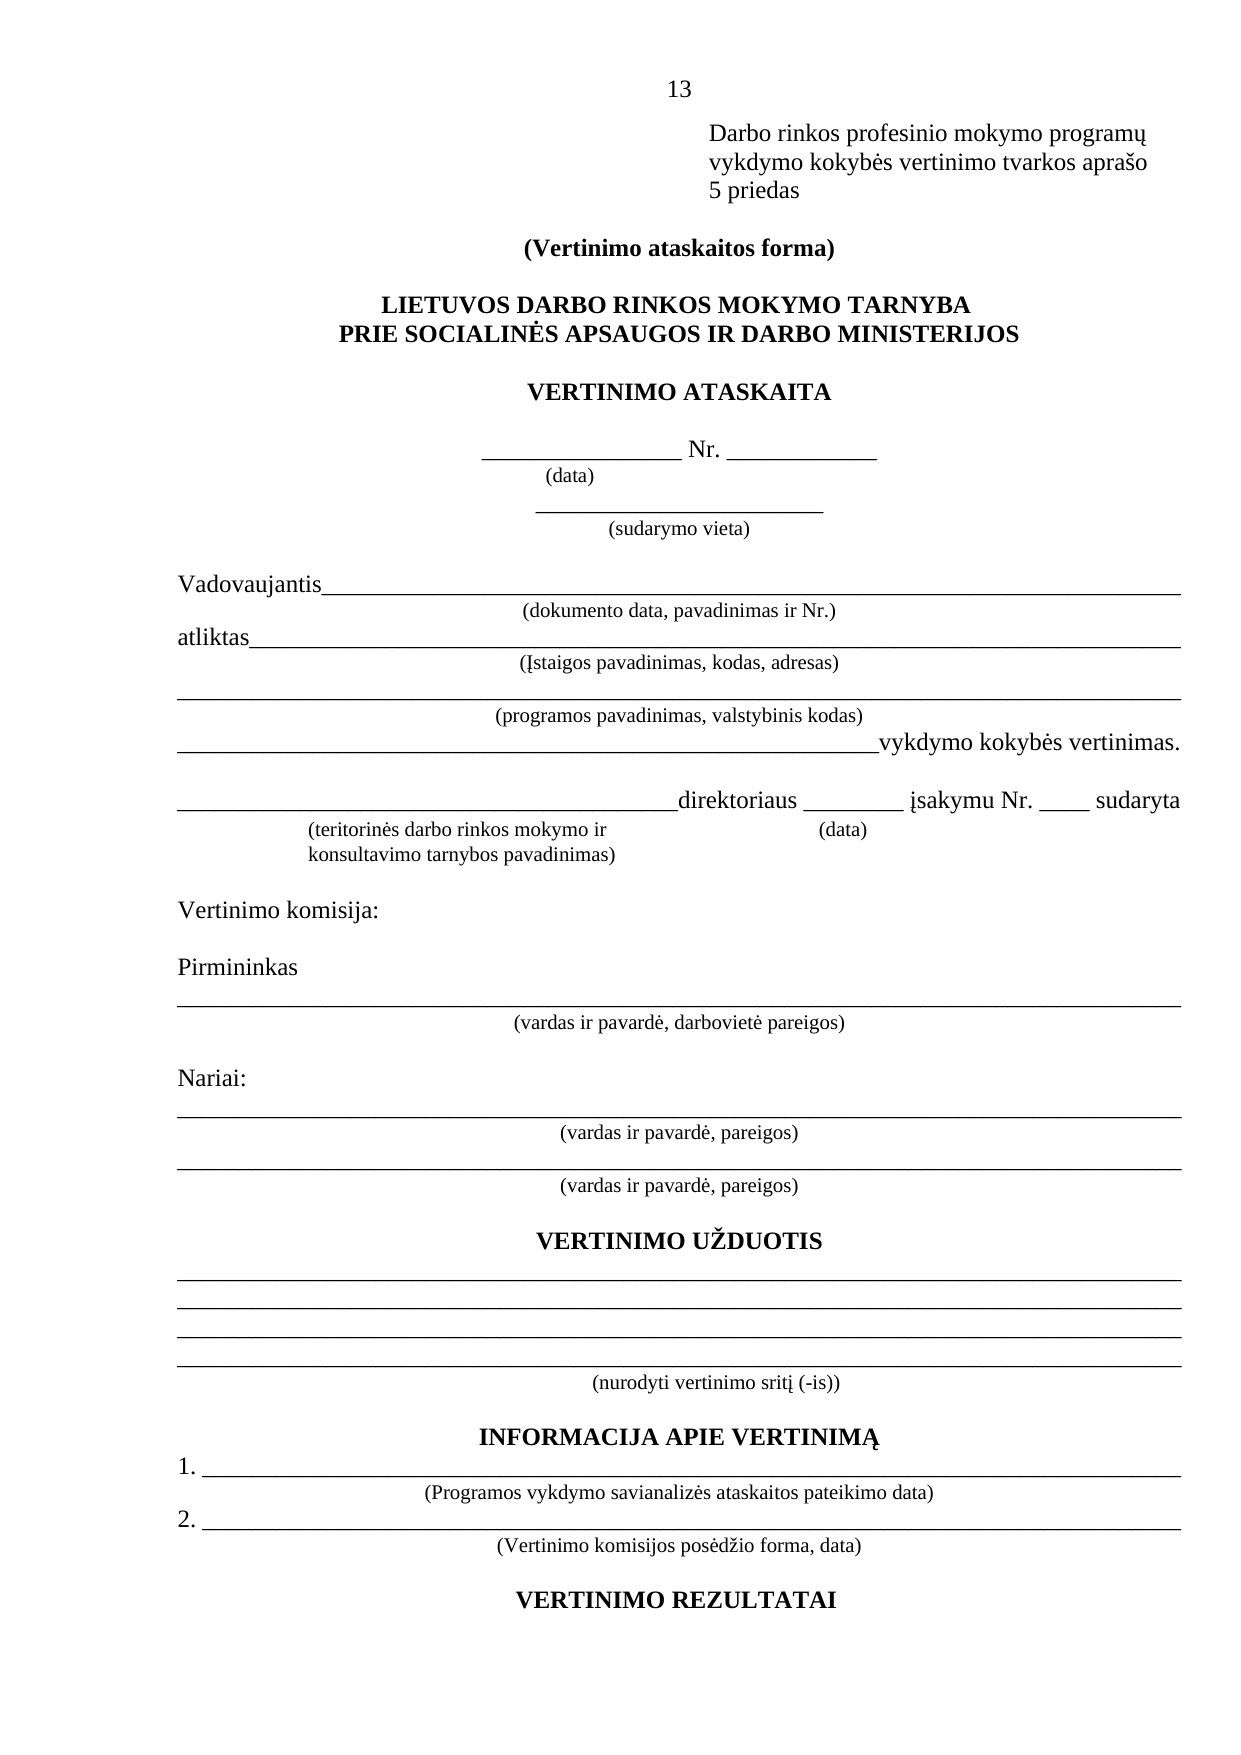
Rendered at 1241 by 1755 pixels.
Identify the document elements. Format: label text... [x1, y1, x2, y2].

text Vadovaujantis [177, 569, 1181, 597]
text konsultavimo tarnybos pavadinimas) [177, 842, 1181, 866]
text vykdymo kokybės vertinimas. [177, 727, 1181, 756]
text (programos pavadinimas, valstybinis kodas) [177, 703, 1181, 727]
text direktoriaus ________ įsakymu Nr. ____ sudaryta [177, 785, 1181, 813]
text atliktas [177, 622, 1181, 650]
text Vertinimo komisija: [177, 895, 1181, 924]
text (vardas ir pavardė, pareigos) [177, 1120, 1181, 1144]
text (Įstaigos pavadinimas, kodas, adresas) [177, 650, 1181, 674]
text Pirmininkas [177, 952, 1181, 981]
text (nurodyti vertinimo sritį (-is)) [177, 1370, 1181, 1394]
text (data) [177, 463, 1181, 487]
text _______________________ [177, 487, 1181, 516]
text VERTINIMO UŽDUOTIS [177, 1226, 1181, 1255]
text 5 priedas [177, 176, 1181, 204]
text (Programos vykdymo savianalizės ataskaitos pateikimo data) [177, 1480, 1181, 1504]
text (Vertinimo komisijos posėdžio forma, data) [177, 1533, 1181, 1557]
text PRIE SOCIALINĖS APSAUGOS IR DARBO MINISTERIJOS [177, 319, 1181, 348]
text vykdymo kokybės vertinimo tvarkos aprašo [177, 147, 1181, 176]
text 2. [177, 1504, 1181, 1533]
text ________________ Nr. ____________ [177, 434, 1181, 463]
text Nariai: [177, 1063, 1181, 1092]
text VERTINIMO ATASKAITA [177, 377, 1181, 406]
text INFORMACIJA APIE VERTINIMĄ [177, 1422, 1181, 1451]
text (Vertinimo ataskaitos forma) [177, 233, 1181, 262]
text VERTINIMO REZULTATAI [177, 1586, 1181, 1614]
text (dokumento data, pavadinimas ir Nr.) [177, 597, 1181, 622]
text (vardas ir pavardė, pareigos) [177, 1173, 1181, 1197]
text Darbo rinkos profesinio mokymo programų [177, 118, 1181, 147]
text (sudarymo vieta) [177, 516, 1181, 540]
text LIETUVOS DARBO RINKOS MOKYMO TARNYBA [177, 291, 1181, 319]
text 1. [177, 1451, 1181, 1480]
text (vardas ir pavardė, darbovietė pareigos) [177, 1010, 1181, 1034]
text (teritorinės darbo rinkos mokymo ir (data) [177, 813, 1181, 842]
